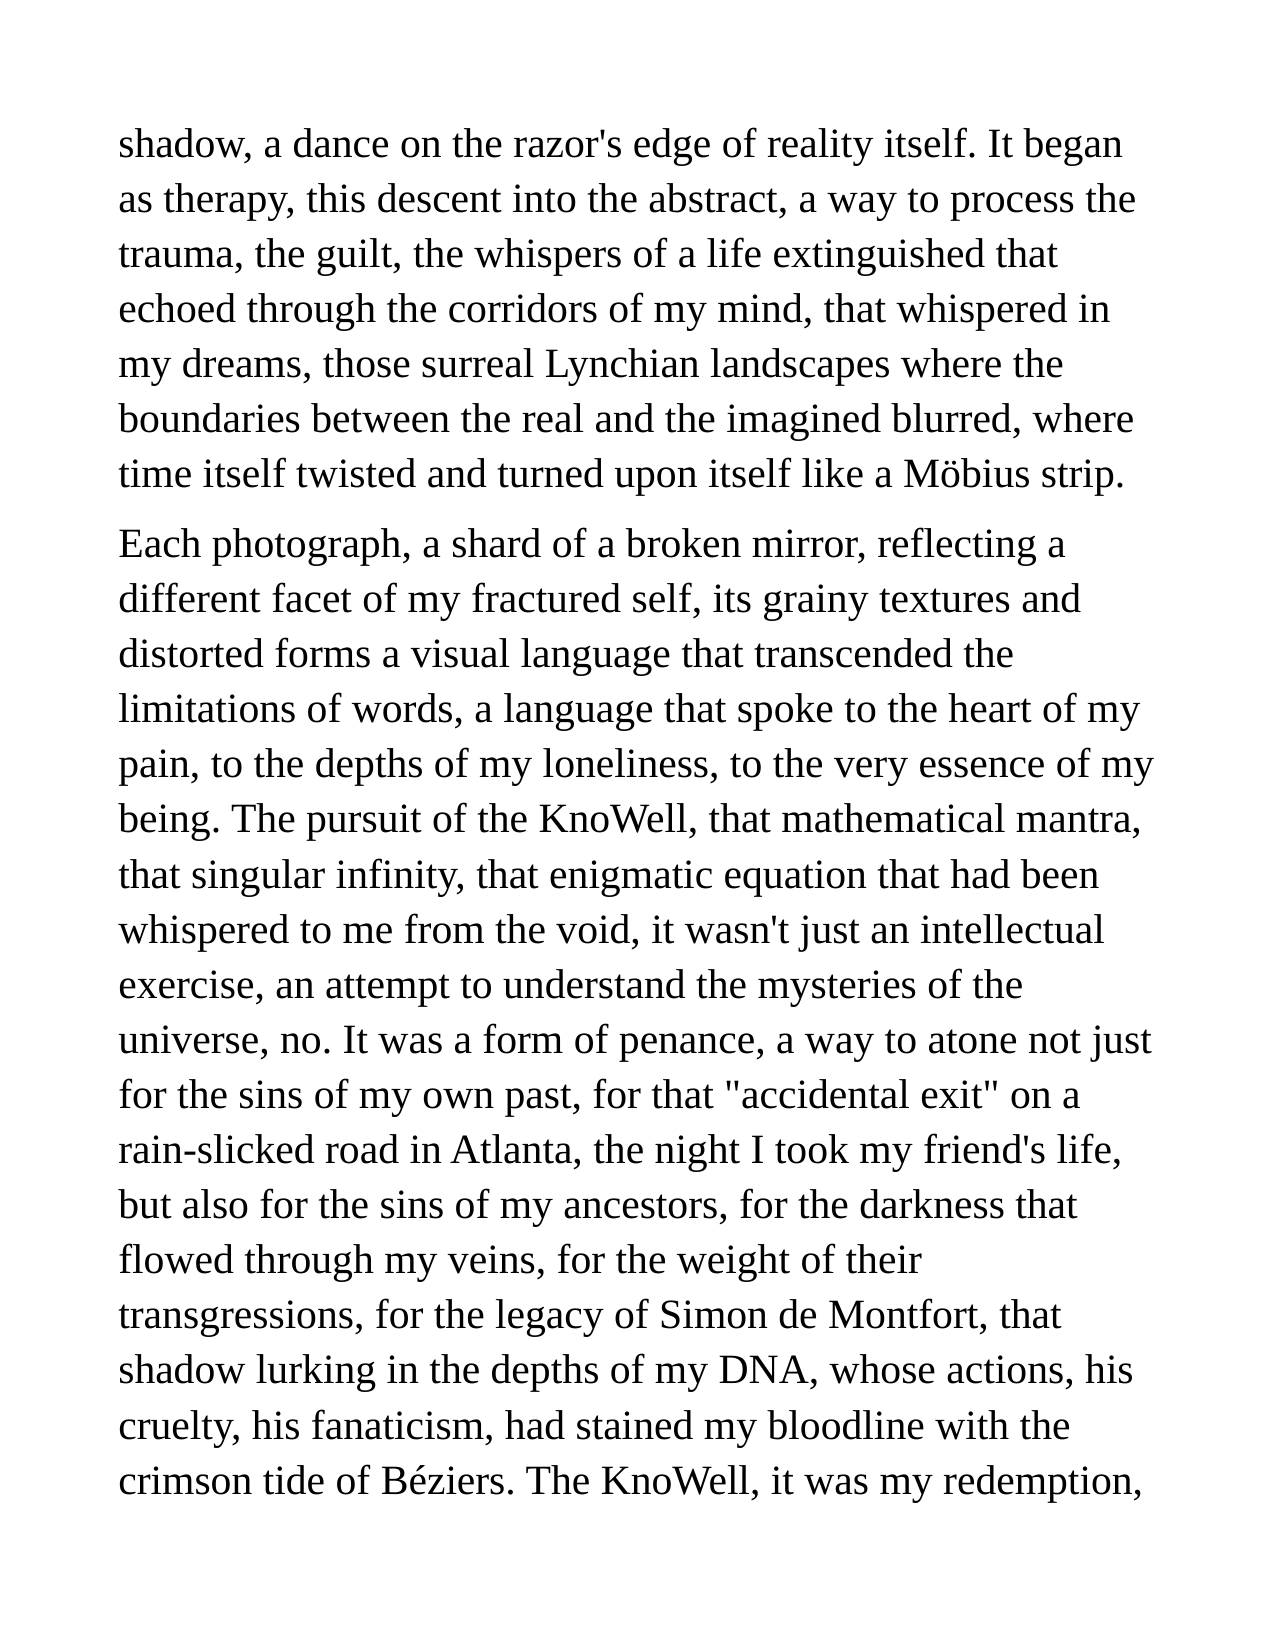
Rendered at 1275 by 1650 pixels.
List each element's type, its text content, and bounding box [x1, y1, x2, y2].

text Each photograph, a shard of a broken mirror, reflecting a different facet of my fractured self, its grainy textures and distorted forms a visual language that transcended the limitations of words, a language that spoke to the heart of my pain, to the depths of my loneliness, to the very essence of my being. The pursuit of the KnoWell, that mathematical mantra, that singular infinity, that enigmatic equation that had been whispered to me from the void, it wasn't just an intellectual exercise, an attempt to understand the mysteries of the universe, no. It was a form of penance, a way to atone not just for the sins of my own past, for that "accidental exit" on a rain-slicked road in Atlanta, the night I took my friend's life, but also for the sins of my ancestors, for the darkness that flowed through my veins, for the weight of their transgressions, for the legacy of Simon de Montfort, that shadow lurking in the depths of my DNA, whose actions, his cruelty, his fanaticism, had stained my bloodline with the crimson tide of Béziers. The KnoWell, it was my redemption, [118, 518, 1157, 1503]
text shadow, a dance on the razor's edge of reality itself. It began as therapy, this descent into the abstract, a way to process the trauma, the guilt, the whispers of a life extinguished that echoed through the corridors of my mind, that whispered in my dreams, those surreal Lynchian landscapes where the boundaries between the real and the imagined blurred, where time itself twisted and turned upon itself like a Möbius strip. [118, 118, 1157, 497]
